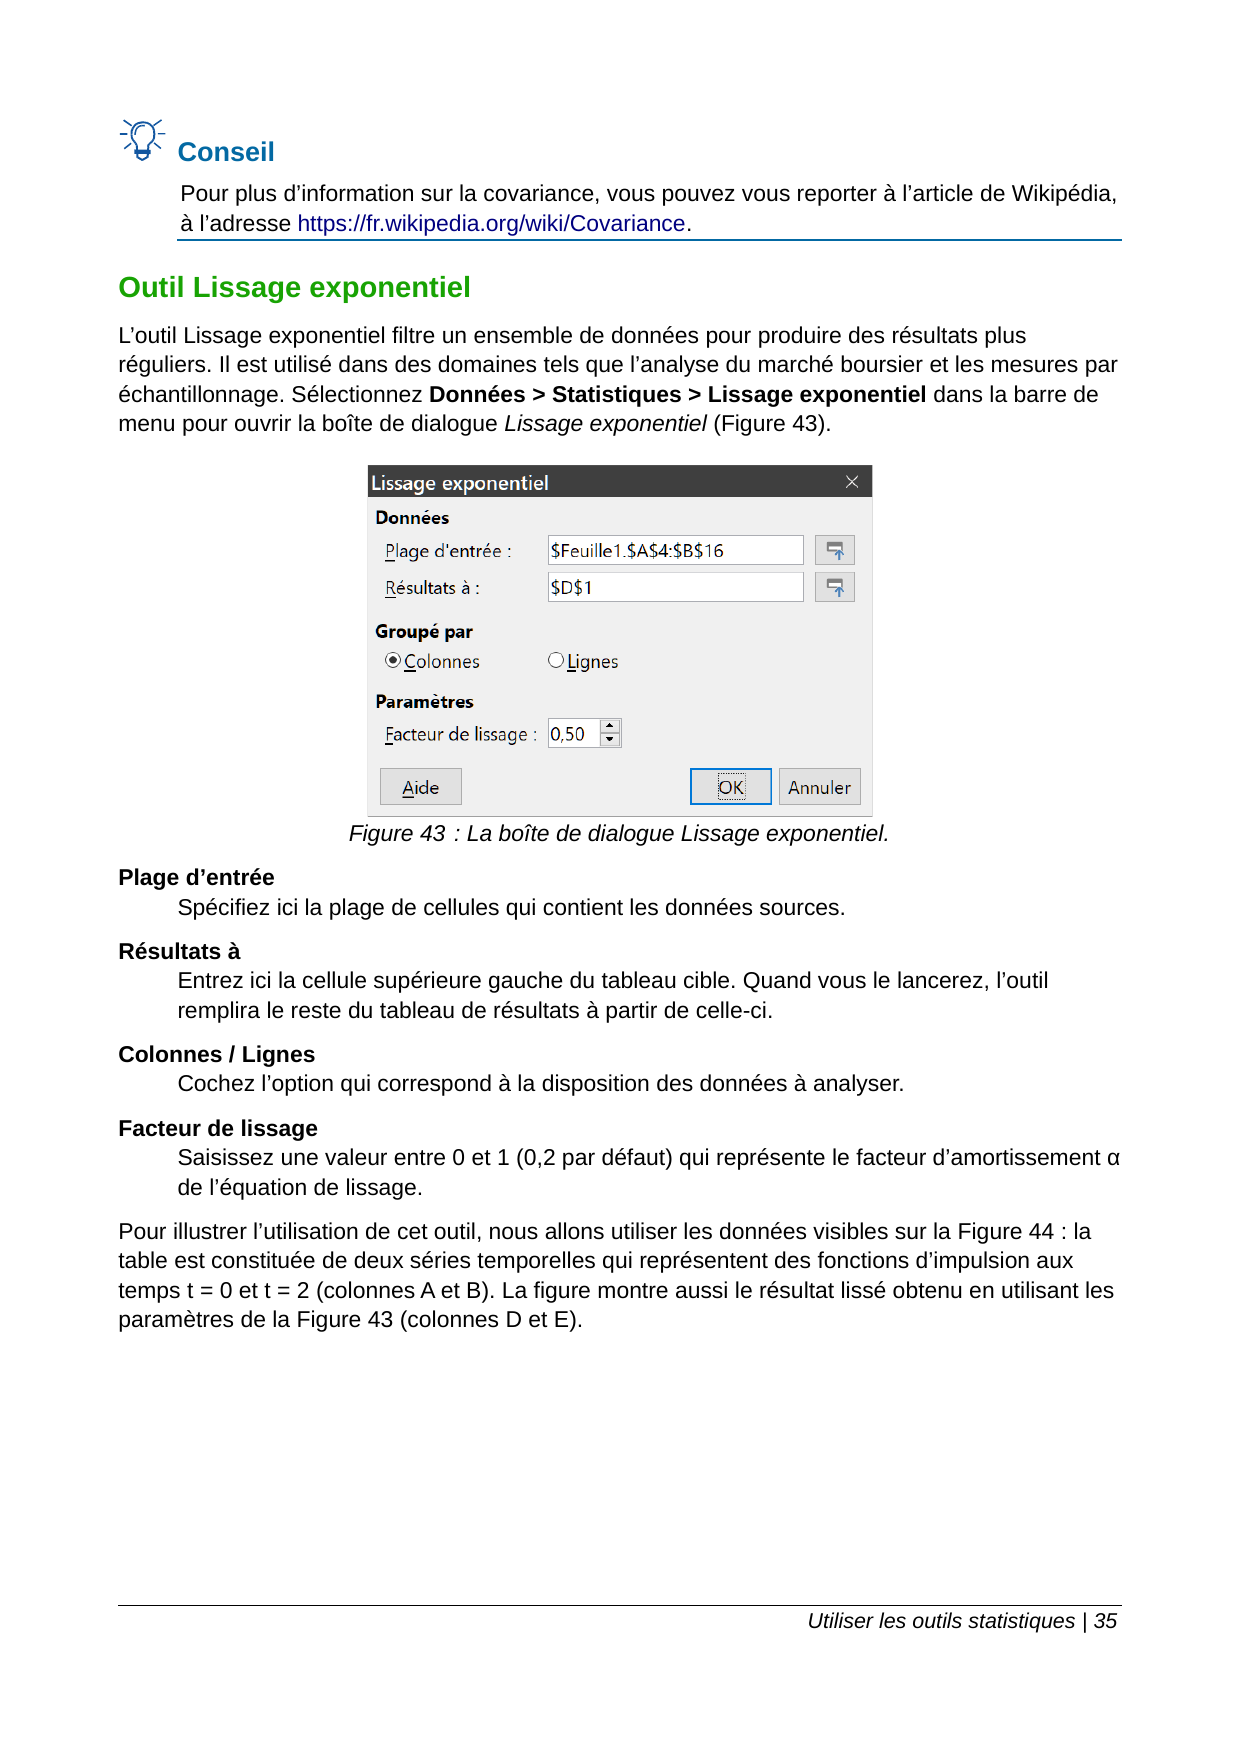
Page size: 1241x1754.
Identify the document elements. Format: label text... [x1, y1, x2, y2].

subtitle Plage d’entrée [118, 861, 1122, 890]
text L’outil Lissage exponentiel filtre un ensemble de données pour produire des résultats plus réguliers. Il est utilisé dans des domaines tels que l’analyse du marché boursier et les mesures par échantillonnage. Sélectionnez Données > Statistiques > Lissage exponentiel dans la barre de menu pour ouvrir la boîte de dialogue Lissage exponentiel (Figure 43). [118, 318, 1122, 436]
list Saisissez une valeur entre 0 et 1 (0,2 par défaut) qui représente le facteur d’amortissement α de l’équation de lissage. [177, 1141, 1122, 1200]
list Entrez ici la cellule supérieure gauche du tableau cible. Quand vous le lancerez, l’outil remplira le reste du tableau de résultats à partir de celle-ci. [177, 964, 1122, 1023]
subtitle Outil Lissage exponentiel [118, 270, 1122, 304]
text Pour illustrer l’utilisation de cet outil, nous allons utiliser les données visibles sur la Figure 44 : la table est constituée de deux séries temporelles qui représentent des fonctions d’impulsion aux temps t = 0 et t = 2 (colonnes A et B). La figure montre aussi le résultat lissé obtenu en utilisant les paramètres de la Figure 43 (colonnes D et E). [118, 1215, 1122, 1333]
subtitle Facteur de lissage [118, 1112, 1122, 1141]
list Cochez l’option qui correspond à la disposition des données à analyser. [177, 1067, 1122, 1097]
picture [367, 465, 873, 817]
list Spécifiez ici la plage de cellules qui contient les données sources. [177, 890, 1122, 920]
text Figure 43 : La boîte de dialogue Lissage exponentiel. [118, 817, 1122, 846]
list Conseil [118, 118, 1122, 167]
text Pour plus d’information sur la covariance, vous pouvez vous reporter à l’article de Wikipédia, à l’adresse https://fr.wikipedia.org/wiki/Covariance. [177, 174, 1122, 239]
subtitle Colonnes / Lignes [118, 1038, 1122, 1067]
subtitle Résultats à [118, 934, 1122, 964]
